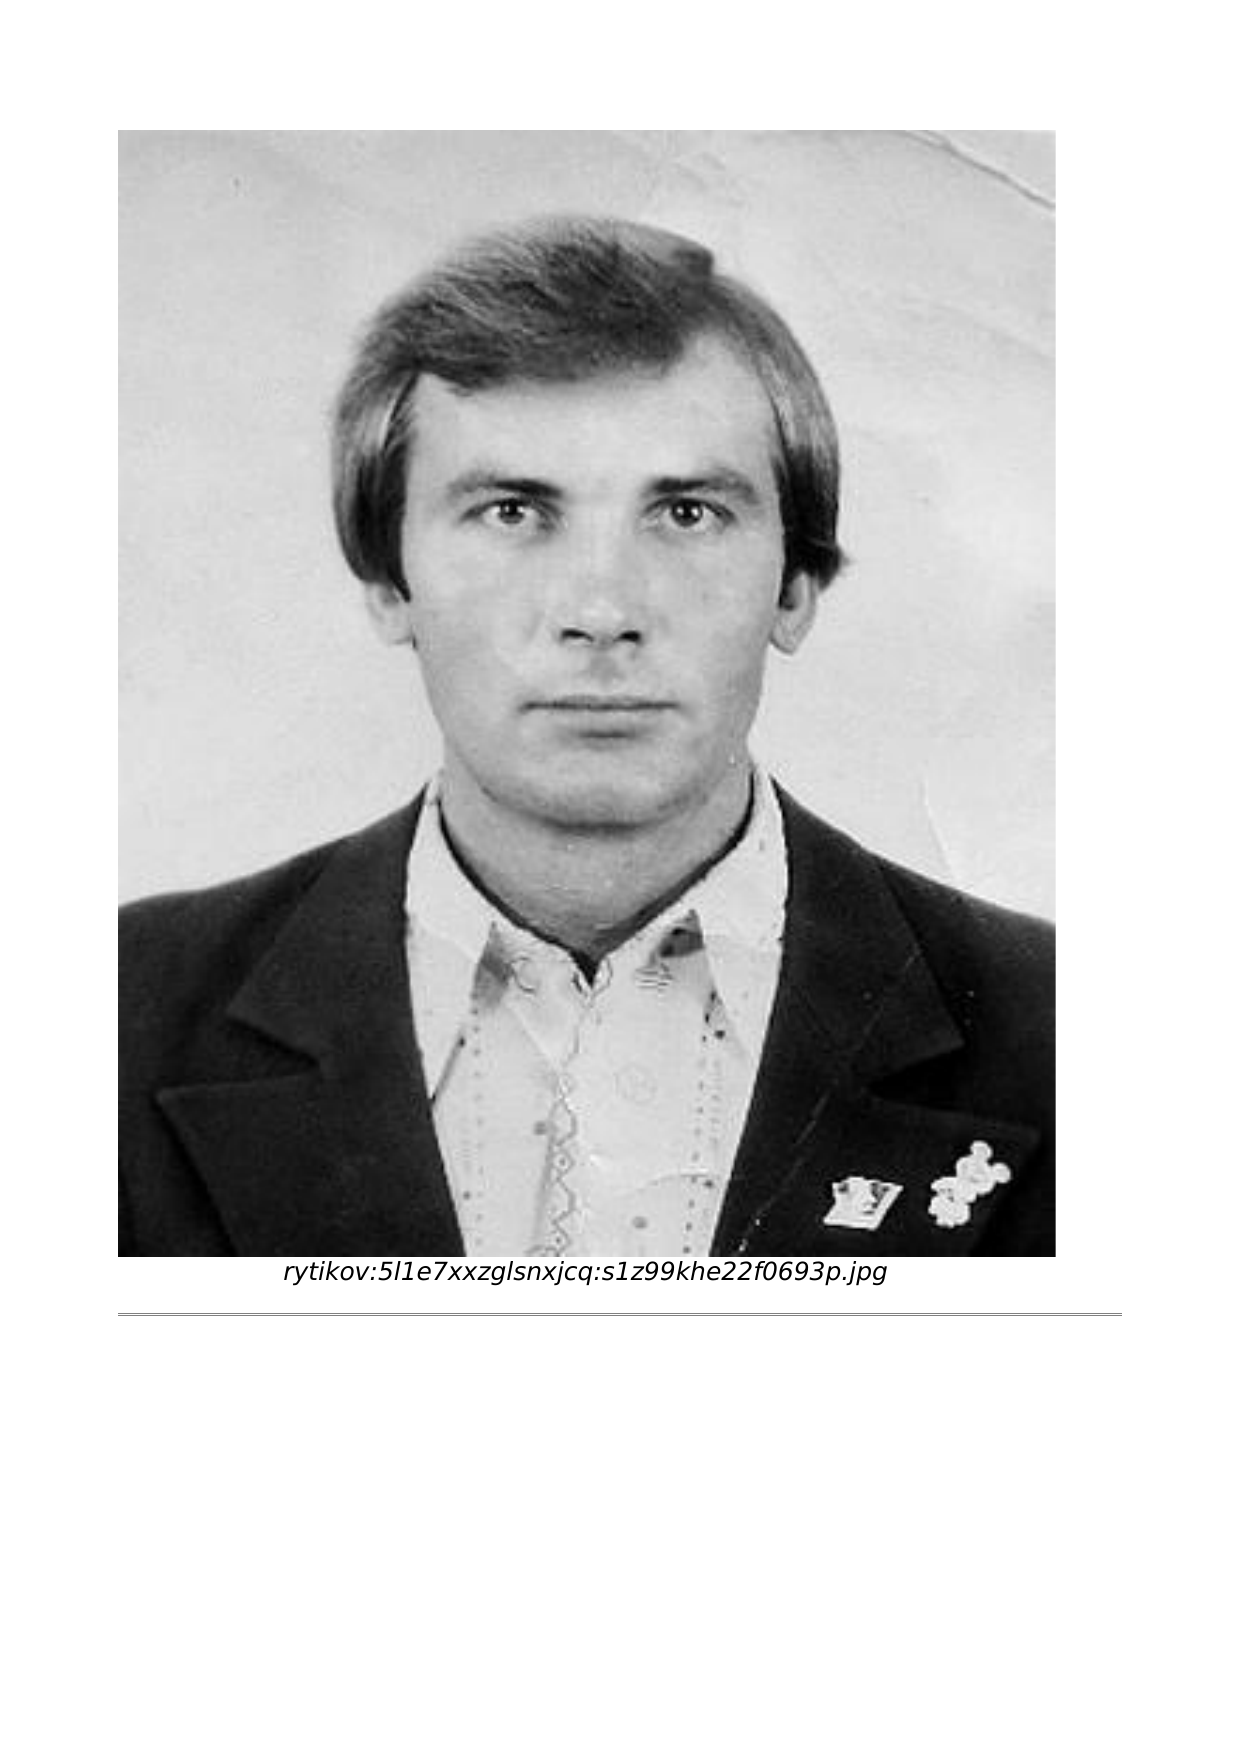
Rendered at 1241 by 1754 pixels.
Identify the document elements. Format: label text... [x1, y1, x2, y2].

text rytikov:5l1e7xxzglsnxjcq:s1z99khe22f0693p.jpg [118, 1257, 1056, 1286]
picture [118, 130, 1056, 1257]
